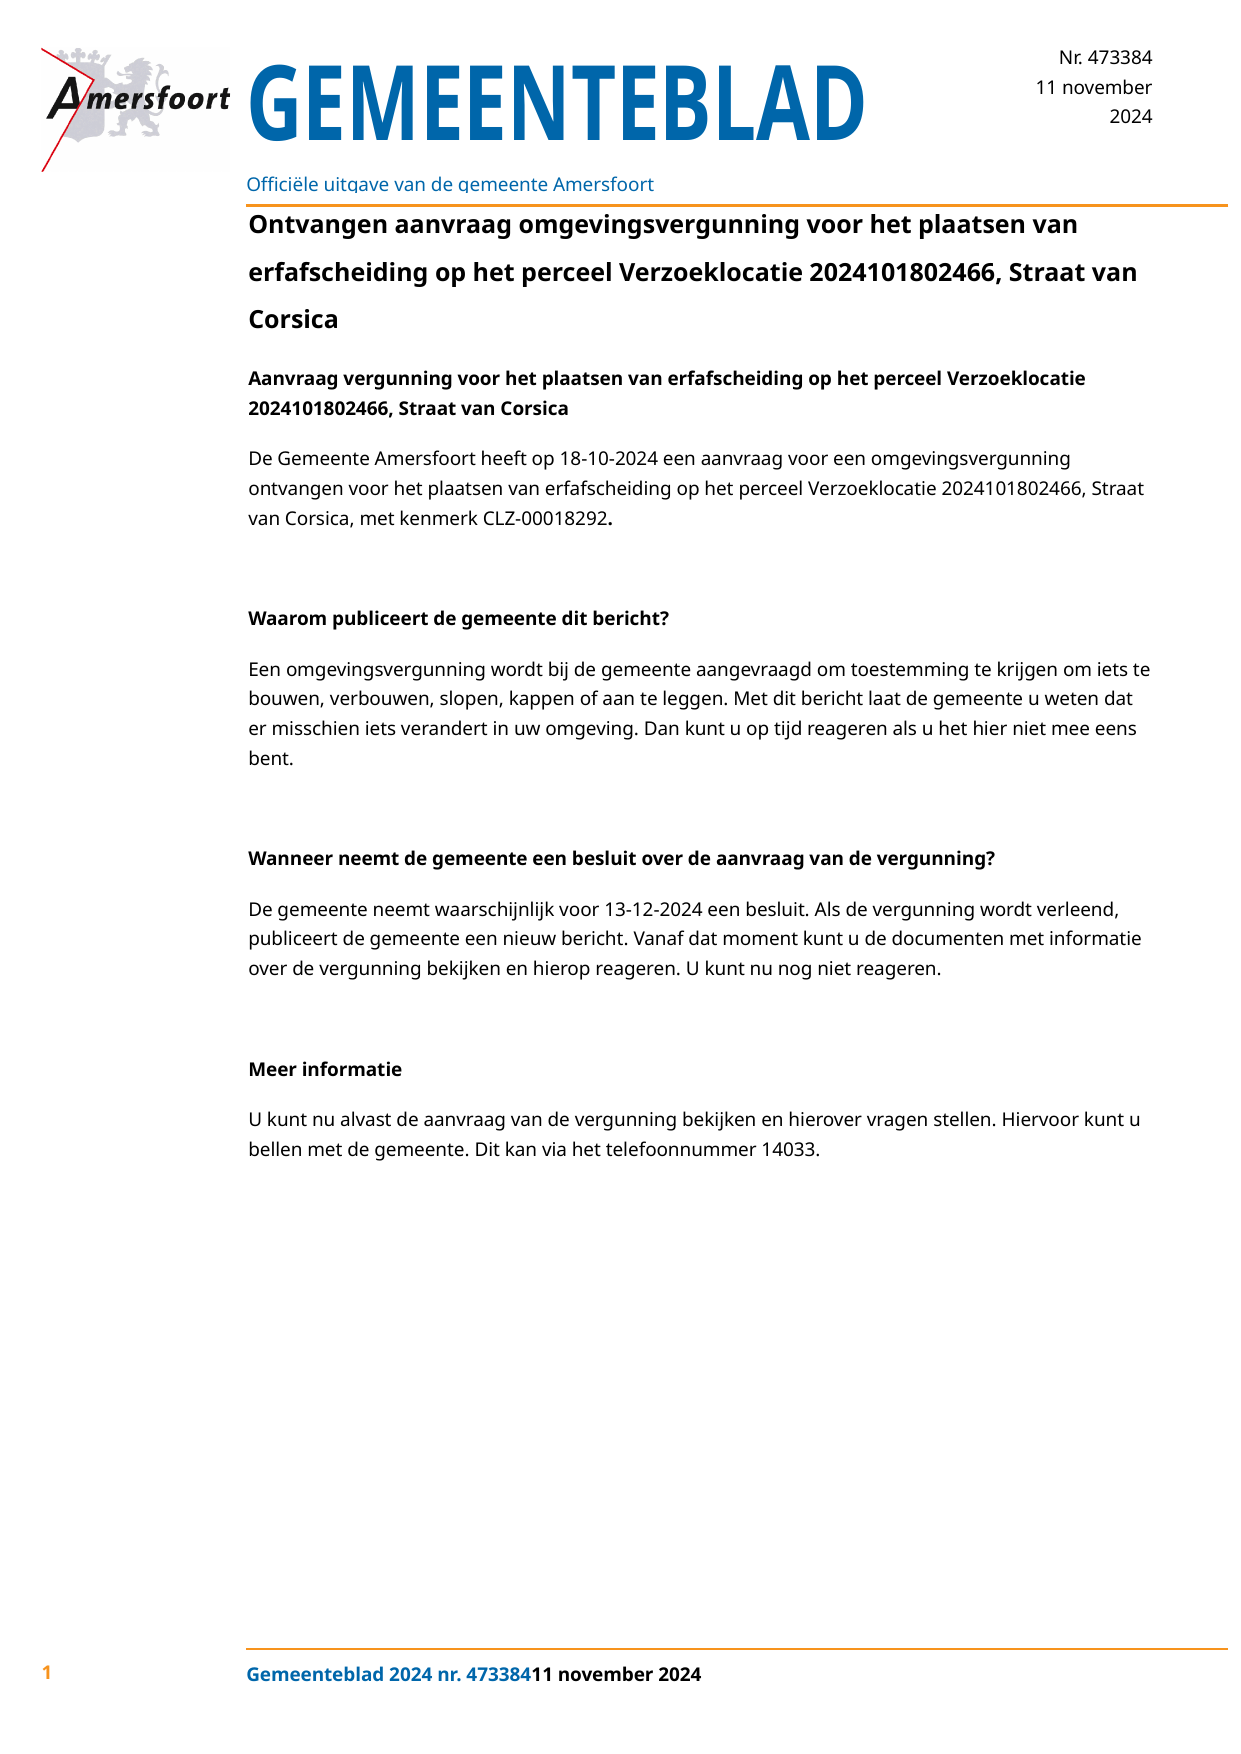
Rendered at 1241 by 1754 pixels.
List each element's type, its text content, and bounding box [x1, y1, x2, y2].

text Wanneer neemt de gemeente een besluit over de aanvraag van de vergunning? [248, 846, 1152, 871]
text U kunt nu alvast de aanvraag van de vergunning bekijken en hierover vragen stellen. Hiervoor kunt u bellen met de gemeente. Dit kan via het telefoonnummer 14033. [248, 1106, 1152, 1162]
text De Gemeente Amersfoort heeft op 18-10-2024 een aanvraag voor een omgevingsvergunning ontvangen voor het plaatsen van erfafscheiding op het perceel Verzoeklocatie 2024101802466, Straat van Corsica, met kenmerk CLZ-00018292. [248, 446, 1152, 530]
text Ontvangen aanvraag omgevingsvergunning voor het plaatsen van erfafscheiding op het perceel Verzoeklocatie 2024101802466, Straat van Corsica [248, 207, 1152, 336]
text Meer informatie [248, 1056, 1152, 1082]
text Aanvraag vergunning voor het plaatsen van erfafscheiding op het perceel Verzoeklocatie 2024101802466, Straat van Corsica [248, 366, 1152, 421]
text Een omgevingsvergunning wordt bij de gemeente aangevraagd om toestemming te krijgen om iets te bouwen, verbouwen, slopen, kappen of aan te leggen. Met dit bericht laat de gemeente u weten dat er misschien iets verandert in uw omgeving. Dan kunt u op tijd reageren als u het hier niet mee eens bent. [248, 656, 1152, 770]
text Waarom publiceert de gemeente dit bericht? [248, 606, 1152, 631]
picture [41, 47, 231, 172]
text De gemeente neemt waarschijnlijk voor 13-12-2024 een besluit. Als de vergunning wordt verleend, publiceert de gemeente een nieuw bericht. Vanaf dat moment kunt u de documenten met informatie over de vergunning bekijken en hierop reageren. U kunt nu nog niet reageren. [248, 896, 1152, 981]
